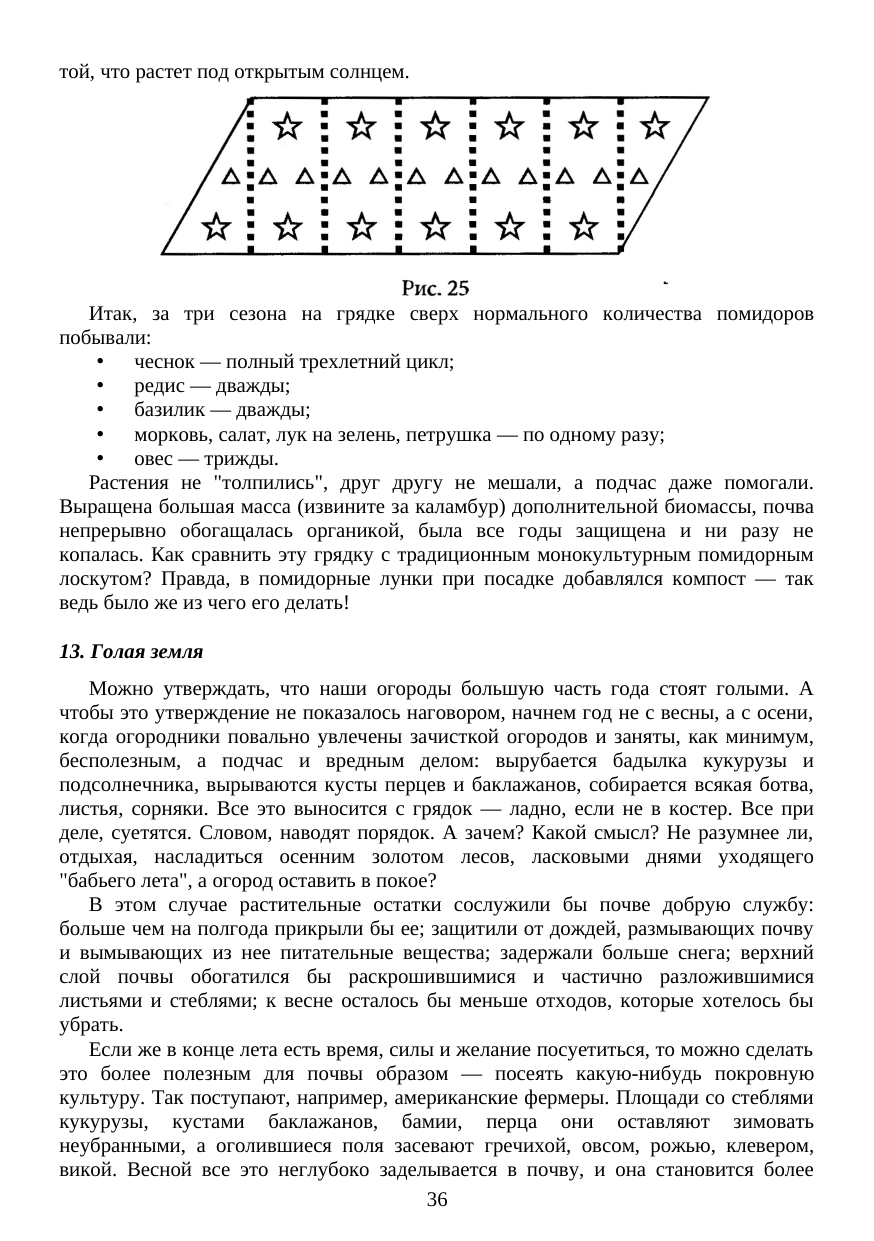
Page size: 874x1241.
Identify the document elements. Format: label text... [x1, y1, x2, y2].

list морковь, салат, лук на зелень, петрушка ― по одному разу; [97, 421, 815, 446]
list редис ― дважды; [97, 373, 815, 397]
subtitle 13. Голая земля [59, 639, 815, 663]
text Можно утверждать, что наши огороды большую часть года стоят голыми. А чтобы это утверждение не показалось наговором, начнем год не с весны, а с осени, когда огородники повально увлечены зачисткой огородов и заняты, как минимум, бесполезным, а подчас и вредным делом: вырубается бадылка кукурузы и подсолнечника, вырываются кусты перцев и баклажанов, собирается всякая ботва, листья, сорняки. Все это выносится с грядок ― ладно, если не в костер. Все при деле, суетятся. Словом, наводят порядок. А зачем? Какой смысл? Не разумнее ли, отдыхая, насладиться осенним золотом лесов, ласковыми днями уходящего "бабьего лета", а огород оставить в покое? [59, 676, 815, 892]
list овес ― трижды. [97, 446, 815, 469]
text В этом случае растительные остатки сослужили бы почве добрую службу: больше чем на полгода прикрыли бы ее; защитили от дождей, размывающих почву и вымывающих из нее питательные вещества; задержали больше снега; верхний слой почвы обогатился бы раскрошившимися и частично разложившимися листьями и стеблями; к весне осталось бы меньше отходов, которые хотелось бы убрать. [59, 892, 815, 1036]
text Растения не "толпились", друг другу не мешали, а подчас даже помогали. Выращена большая масса (извините за каламбур) дополнительной биомассы, почва непрерывно обогащалась органикой, была все годы защищена и ни разу не копалась. Как сравнить эту грядку с традиционным монокультурным помидорным лоскутом? Правда, в помидорные лунки при посадке добавлялся компост ― так ведь было же из чего его делать! [59, 469, 815, 614]
list чеснок ― полный трехлетний цикл; [97, 349, 815, 373]
picture [144, 83, 730, 302]
text той, что растет под открытым солнцем. [59, 59, 815, 83]
list базилик ― дважды; [97, 397, 815, 421]
text Если же в конце лета есть время, силы и желание посуетиться, то можно сделать это более полезным для почвы образом ― посеять какую-нибудь покровную культуру. Так поступают, например, американские фермеры. Площади со стеблями кукурузы, кустами баклажанов, бамии, перца они оставляют зимовать неубранными, а оголившиеся поля засевают гречихой, овсом, рожью, клевером, викой. Весной все это неглубоко заделывается в почву, и она становится более [59, 1036, 815, 1181]
text Итак, за три сезона на грядке сверх нормального количества помидоров побывали: [59, 83, 815, 349]
